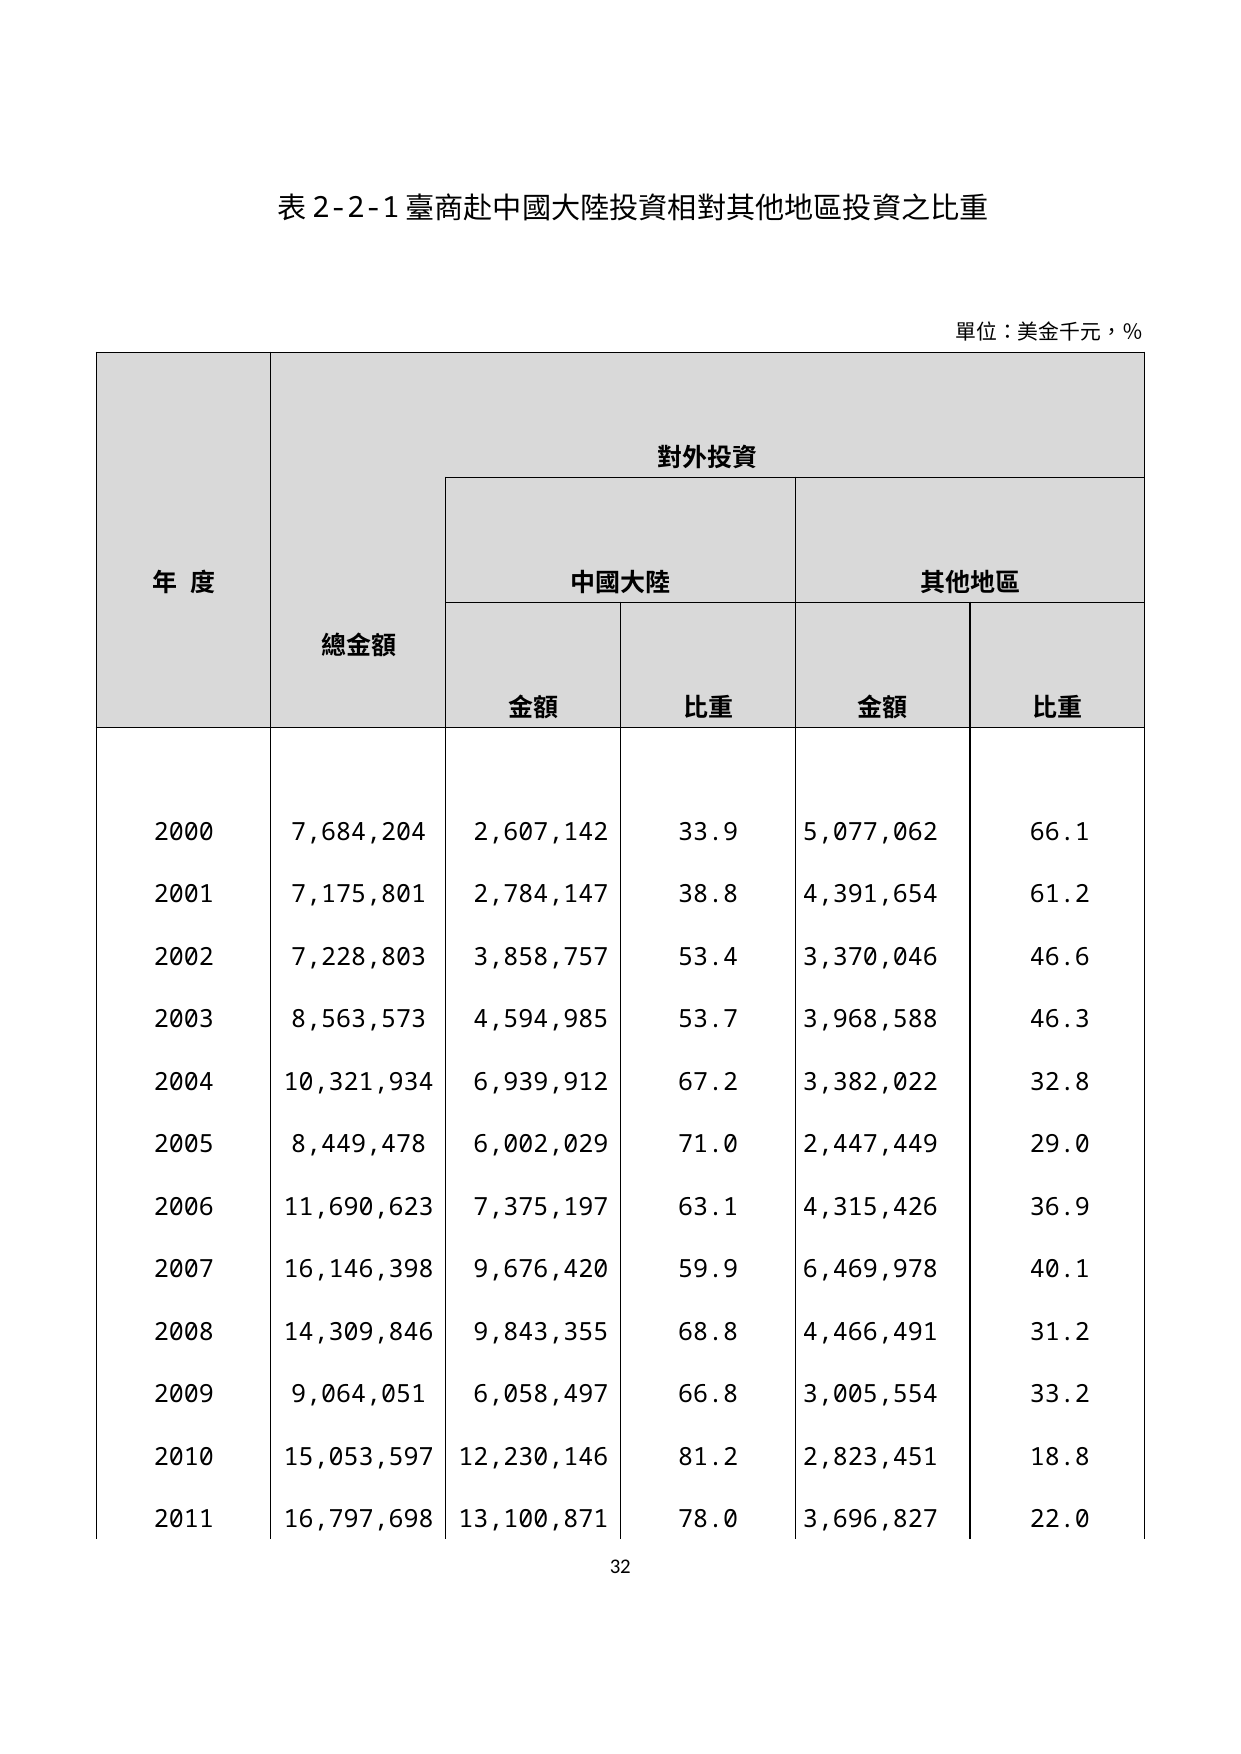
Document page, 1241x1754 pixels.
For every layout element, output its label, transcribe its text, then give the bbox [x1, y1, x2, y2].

text 表2-2-1臺商赴中國大陸投資相對其他地區投資之比重 [187, 164, 1078, 227]
table_cell 2001 [97, 852, 270, 914]
table_cell 46.3 [971, 977, 1144, 1039]
table_cell 金額 [796, 603, 969, 727]
table_cell 81.2 [621, 1414, 795, 1477]
table_cell 10,321,934 [271, 1039, 445, 1102]
table_cell 7,684,204 [271, 728, 445, 852]
table_cell 8,563,573 [271, 977, 445, 1039]
text 單位：美金千元，％ [187, 289, 1142, 352]
table_cell 67.2 [621, 1039, 795, 1102]
table_cell 4,594,985 [446, 977, 620, 1039]
table_cell 3,858,757 [446, 914, 620, 977]
table_cell 31.2 [971, 1289, 1144, 1352]
table_cell 3,382,022 [796, 1039, 969, 1102]
table_cell 32.8 [971, 1039, 1144, 1102]
table_cell 2010 [97, 1414, 270, 1477]
table_cell 2003 [97, 977, 270, 1039]
table_cell 2000 [97, 728, 270, 852]
table_cell 2005 [97, 1102, 270, 1164]
table_cell 中國大陸 [446, 478, 795, 602]
table_cell 53.4 [621, 914, 795, 977]
table_header 對外投資 [271, 353, 1144, 477]
table_cell 3,968,588 [796, 977, 969, 1039]
table_cell 13,100,871 [446, 1477, 620, 1539]
table_cell 18.8 [971, 1414, 1144, 1477]
table_cell 其他地區 [796, 478, 1144, 602]
table_cell 33.9 [621, 728, 795, 852]
table_cell 2,823,451 [796, 1414, 969, 1477]
table_cell 4,391,654 [796, 852, 969, 914]
table_cell 59.9 [621, 1227, 795, 1289]
table_cell 63.1 [621, 1164, 795, 1227]
table_cell 40.1 [971, 1227, 1144, 1289]
table_cell 66.8 [621, 1352, 795, 1414]
table_cell 金額 [446, 603, 620, 727]
table_cell 36.9 [971, 1164, 1144, 1227]
table_cell 2009 [97, 1352, 270, 1414]
table_cell 33.2 [971, 1352, 1144, 1414]
table_cell 3,005,554 [796, 1352, 969, 1414]
table_cell 5,077,062 [796, 728, 969, 852]
table_cell 66.1 [971, 728, 1144, 852]
table_cell 2004 [97, 1039, 270, 1102]
table_cell 3,696,827 [796, 1477, 969, 1539]
table_cell 6,058,497 [446, 1352, 620, 1414]
table_cell 38.8 [621, 852, 795, 914]
table_cell 4,466,491 [796, 1289, 969, 1352]
table_cell 29.0 [971, 1102, 1144, 1164]
table_cell 6,469,978 [796, 1227, 969, 1289]
table_cell 16,797,698 [271, 1477, 445, 1539]
table_cell 6,939,912 [446, 1039, 620, 1102]
table_cell 7,375,197 [446, 1164, 620, 1227]
table_cell 比重 [971, 603, 1144, 727]
table_cell 2,447,449 [796, 1102, 969, 1164]
table_cell 9,064,051 [271, 1352, 445, 1414]
table_cell 2,607,142 [446, 728, 620, 852]
table_cell 2008 [97, 1289, 270, 1352]
table_cell 9,676,420 [446, 1227, 620, 1289]
table_cell 2,784,147 [446, 852, 620, 914]
table_cell 2007 [97, 1227, 270, 1289]
table_cell 9,843,355 [446, 1289, 620, 1352]
table_cell 2011 [97, 1477, 270, 1539]
table_cell 比重 [621, 603, 795, 727]
table_cell 12,230,146 [446, 1414, 620, 1477]
table_cell 總金額 [271, 477, 445, 727]
table_cell 53.7 [621, 977, 795, 1039]
table_cell 68.8 [621, 1289, 795, 1352]
table_cell 14,309,846 [271, 1289, 445, 1352]
table_cell 61.2 [971, 852, 1144, 914]
table_cell 78.0 [621, 1477, 795, 1539]
table_cell 7,228,803 [271, 914, 445, 977]
table_cell 6,002,029 [446, 1102, 620, 1164]
table_cell 16,146,398 [271, 1227, 445, 1289]
table_cell 46.6 [971, 914, 1144, 977]
table_cell 11,690,623 [271, 1164, 445, 1227]
table_cell 22.0 [971, 1477, 1144, 1539]
table_cell 71.0 [621, 1102, 795, 1164]
table_cell 2006 [97, 1164, 270, 1227]
table_cell 3,370,046 [796, 914, 969, 977]
table_cell 8,449,478 [271, 1102, 445, 1164]
table_cell 4,315,426 [796, 1164, 969, 1227]
table_cell 15,053,597 [271, 1414, 445, 1477]
table_cell 7,175,801 [271, 852, 445, 914]
table_cell 2002 [97, 914, 270, 977]
table_header 年 度 [97, 353, 270, 727]
